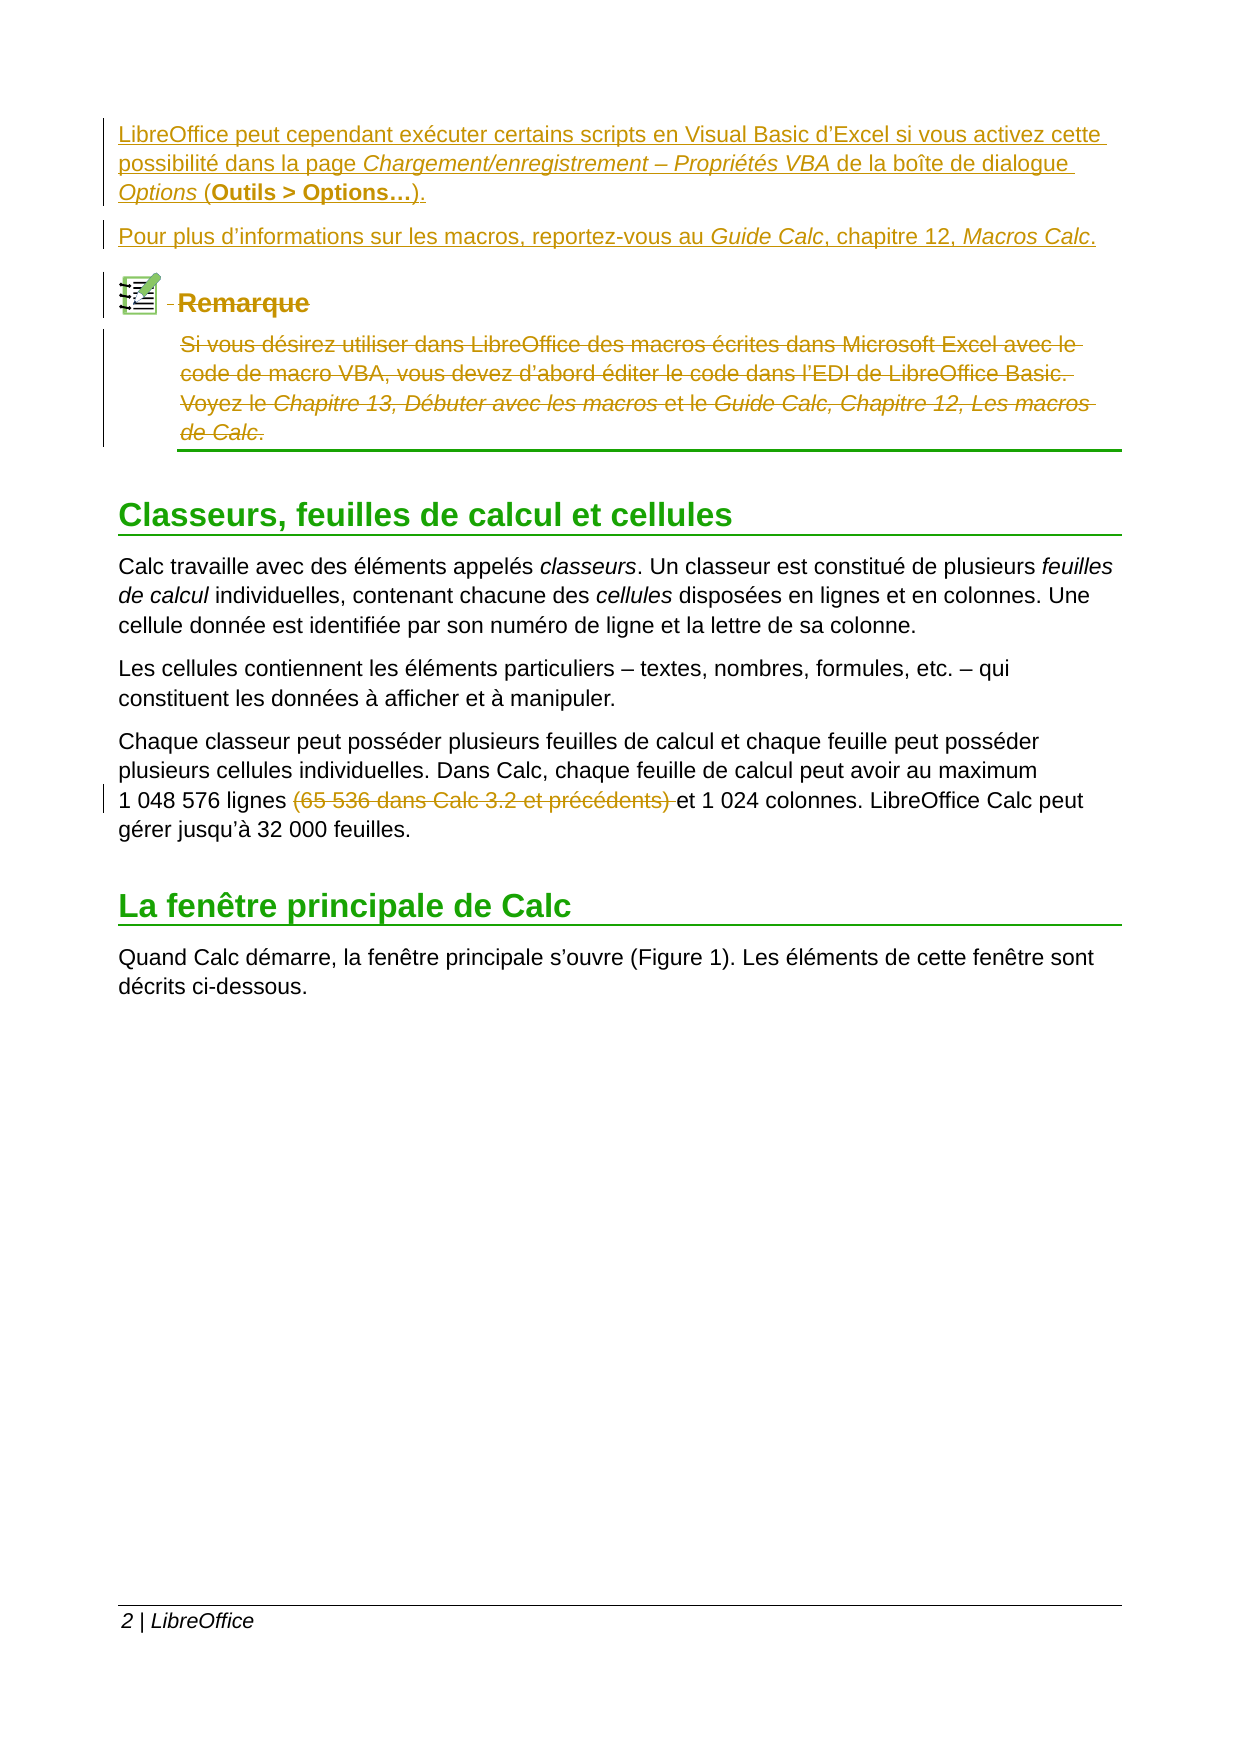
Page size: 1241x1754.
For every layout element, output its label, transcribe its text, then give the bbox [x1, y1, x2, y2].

text LibreOffice peut cependant exécuter certains scripts en Visual Basic d’Excel si vous activez cette possibilité dans la page Chargement/enregistrement – Propriétés VBA de la boîte de dialogue Options (Outils > Options…). [118, 118, 1122, 206]
text Chaque classeur peut posséder plusieurs feuilles de calcul et chaque feuille peut posséder plusieurs cellules individuelles. Dans Calc, chaque feuille de calcul peut avoir au maximum 1 048 576 lignes et 1 024 colonnes. LibreOffice Calc peut gérer jusqu’à 32 000 feuilles. [118, 726, 1122, 842]
subtitle La fenêtre principale de Calc [118, 886, 1122, 924]
text Calc travaille avec des éléments appelés classeurs. Un classeur est constitué de plusieurs feuilles de calcul individuelles, contenant chacune des cellules disposées en lignes et en colonnes. Une cellule donnée est identifiée par son numéro de ligne et la lettre de sa colonne. [118, 551, 1122, 638]
text Quand Calc démarre, la fenêtre principale s’ouvre (Figure 1). Les éléments de cette fenêtre sont décrits ci-dessous. [118, 941, 1122, 999]
text Les cellules contiennent les éléments particuliers – textes, nombres, formules, etc. – qui constituent les données à afficher et à manipuler. [118, 653, 1122, 711]
subtitle Classeurs, feuilles de calcul et cellules [118, 495, 1122, 534]
text Pour plus d’informations sur les macros, reportez-vous au Guide Calc, chapitre 12, Macros Calc. [118, 220, 1122, 249]
